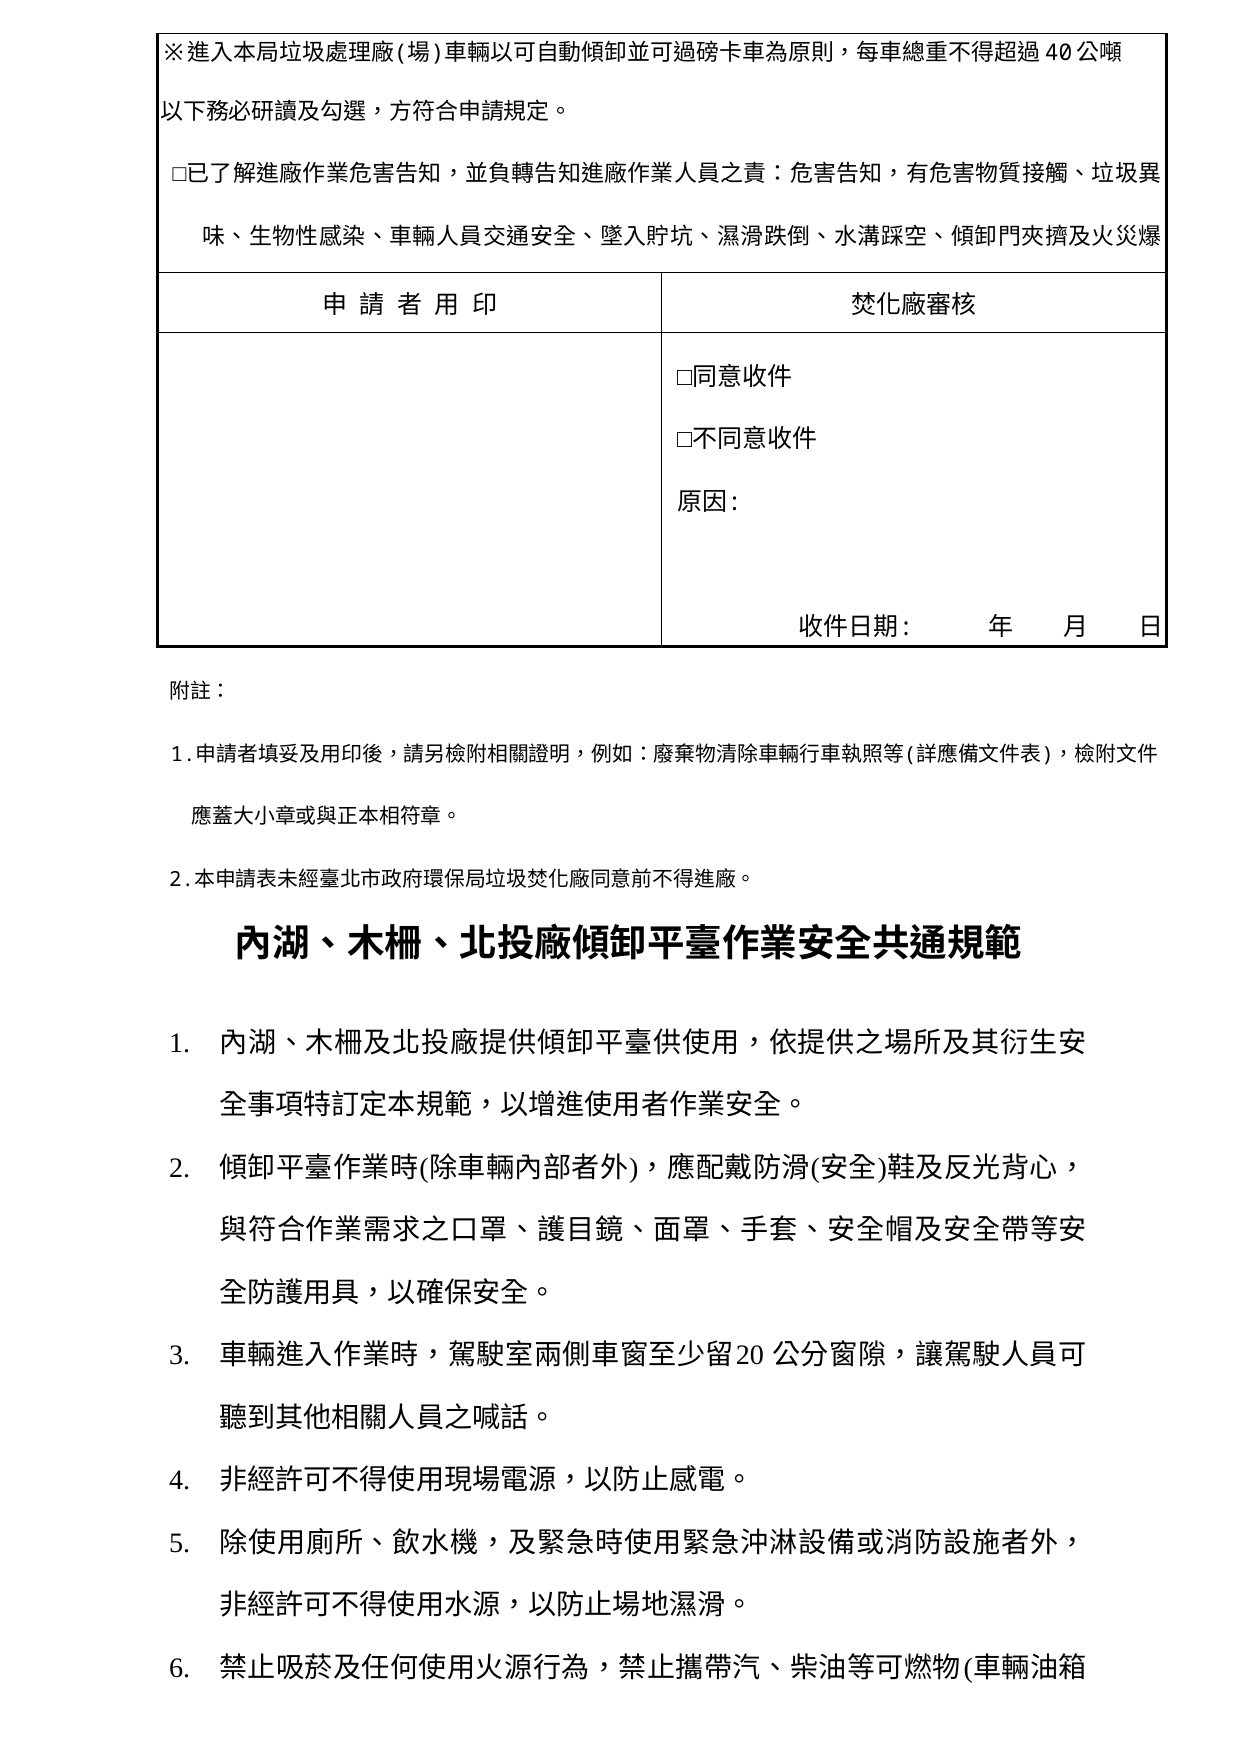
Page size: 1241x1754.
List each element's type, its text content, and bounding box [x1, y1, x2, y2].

list 除使用廁所、飲水機，及緊急時使用緊急沖淋設備或消防設施者外，非經許可不得使用水源，以防止場地濕滑。 [169, 1498, 1087, 1623]
table_cell ※進入本局垃圾處理廠(場)車輛以可自動傾卸並可過磅卡車為原則，每車總重不得超過40公噸 以下務必研讀及勾選，方符合申請規定。 □已了解進廠作業危害告知，並負轉告知進廠作業人員之責：危害告知，有危害物質接觸、垃圾異味、生物性感染、車輛人員交通安全、墜入貯坑、濕滑跌倒、水溝踩空、傾卸門夾擠及火災爆炸等危害，應提高警覺並注意安全防護。 □已詳讀內湖、木柵、北投廠傾卸平臺作業安全共通規範，並負轉告知進廠作業人員之責，內容於次頁。 [159, 34, 1165, 272]
text 內湖、木柵、北投廠傾卸平臺作業安全共通規範 [169, 898, 1087, 961]
table_cell □同意收件 □不同意收件 原因: 收件日期: 年 月 日 [662, 333, 1165, 645]
list 禁止吸菸及任何使用火源行為，禁止攜帶汽、柴油等可燃物(車輛油箱 [169, 1623, 1087, 1686]
list 傾卸平臺作業時(除車輛內部者外)，應配戴防滑(安全)鞋及反光背心，與符合作業需求之口罩、護目鏡、面罩、手套、安全帽及安全帶等安全防護用具，以確保安全。 [169, 1123, 1087, 1311]
text 附註： [169, 648, 1087, 711]
list 非經許可不得使用現場電源，以防止感電。 [169, 1436, 1087, 1498]
text 2.本申請表未經臺北市政府環保局垃圾焚化廠同意前不得進廠。 [169, 836, 1087, 898]
table_cell 焚化廠審核 [662, 273, 1165, 332]
text 1.申請者填妥及用印後，請另檢附相關證明，例如：廢棄物清除車輛行車執照等(詳應備文件表)，檢附文件應蓋大小章或與正本相符章。 [170, 711, 1161, 836]
table_cell 申 請 者 用 印 [159, 273, 661, 332]
list 車輛進入作業時，駕駛室兩側車窗至少留20 公分窗隙，讓駕駛人員可聽到其他相關人員之喊話。 [169, 1311, 1087, 1436]
list 內湖、木柵及北投廠提供傾卸平臺供使用，依提供之場所及其衍生安全事項特訂定本規範，以增進使用者作業安全。 [169, 998, 1087, 1123]
table_cell [159, 333, 661, 645]
